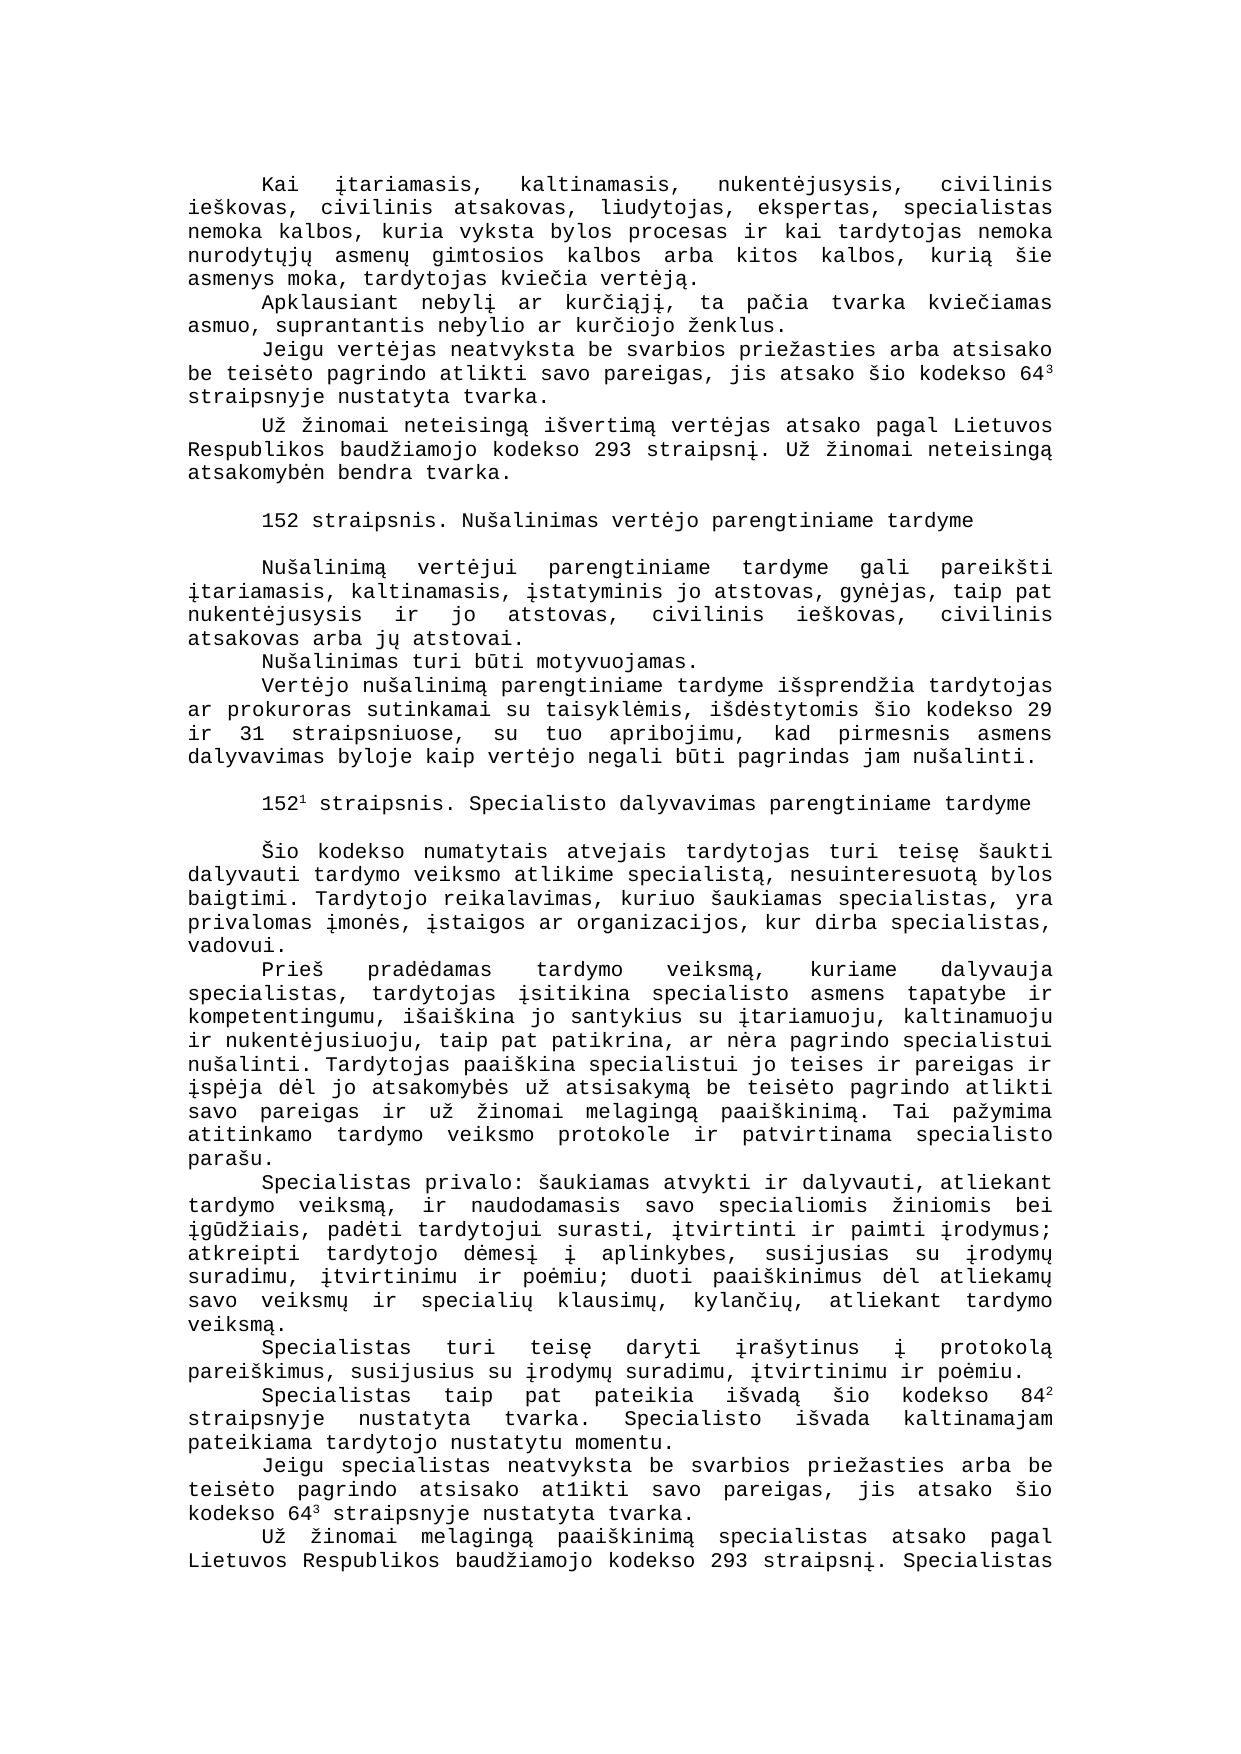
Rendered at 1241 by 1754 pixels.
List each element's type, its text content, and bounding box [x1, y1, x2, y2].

text Vertėjo nušalinimą parengtiniame tardyme išsprendžia tardytojas ar prokuroras sutinkamai su taisyklėmis, išdėstytomis šio kodekso 29 ir 31 straipsniuose, su tuo apribojimu, kad pirmesnis asmens dalyvavimas byloje kaip vertėjo negali būti pagrindas jam nušalinti. [187, 675, 1053, 770]
text Specialistas taip pat pateikia išvadą šio kodekso 842 straipsnyje nustatyta tvarka. Specialisto išvada kaltinamajam pateikiama tardytojo nustatytu momentu. [187, 1384, 1053, 1456]
text Už žinomai melagingą paaiškinimą specialistas atsako pagal Lietuvos Respublikos baudžiamojo kodekso 293 straipsnį. Specialistas [187, 1526, 1053, 1574]
text Nušalinimą vertėjui parengtiniame tardyme gali pareikšti įtariamasis, kaltinamasis, įstatyminis jo atstovas, gynėjas, taip pat nukentėjusysis ir jo atstovas, civilinis ieškovas, civilinis atsakovas arba jų atstovai. [187, 557, 1053, 652]
text Kai įtariamasis, kaltinamasis, nukentėjusysis, civilinis ieškovas, civilinis atsakovas, liudytojas, ekspertas, specialistas nemoka kalbos, kuria vyksta bylos procesas ir kai tardytojas nemoka nurodytųjų asmenų gimtosios kalbos arba kitos kalbos, kurią šie asmenys moka, tardytojas kviečia vertėją. [187, 174, 1053, 292]
text Jeigu vertėjas neatvyksta be svarbios priežasties arba atsisako be teisėto pagrindo atlikti savo pareigas, jis atsako šio kodekso 643 straipsnyje nustatyta tvarka. [187, 339, 1053, 410]
text 1521 straipsnis. Specialisto dalyvavimas parengtiniame tardyme [261, 793, 1053, 817]
text Specialistas privalo: šaukiamas atvykti ir dalyvauti, atliekant tardymo veiksmą, ir naudodamasis savo specialiomis žiniomis bei įgūdžiais, padėti tardytojui surasti, įtvirtinti ir paimti įrodymus; atkreipti tardytojo dėmesį į aplinkybes, susijusias su įrodymų suradimu, įtvirtinimu ir poėmiu; duoti paaiškinimus dėl atliekamų savo veiksmų ir specialių klausimų, kylančių, atliekant tardymo veiksmą. [187, 1172, 1053, 1337]
text 152 straipsnis. Nušalinimas vertėjo parengtiniame tardyme [187, 510, 1053, 533]
text Jeigu specialistas neatvyksta be svarbios priežasties arba be teisėto pagrindo atsisako at1ikti savo pareigas, jis atsako šio kodekso 643 straipsnyje nustatyta tvarka. [187, 1456, 1053, 1526]
text Prieš pradėdamas tardymo veiksmą, kuriame dalyvauja specialistas, tardytojas įsitikina specialisto asmens tapatybe ir kompetentingumu, išaiškina jo santykius su įtariamuoju, kaltinamuoju ir nukentėjusiuoju, taip pat patikrina, ar nėra pagrindo specialistui nušalinti. Tardytojas paaiškina specialistui jo teises ir pareigas ir įspėja dėl jo atsakomybės už atsisakymą be teisėto pagrindo atlikti savo pareigas ir už žinomai melagingą paaiškinimą. Tai pažymima atitinkamo tardymo veiksmo protokole ir patvirtinama specialisto parašu. [187, 959, 1053, 1172]
text Specialistas turi teisę daryti įrašytinus į protokolą pareiškimus, susijusius su įrodymų suradimu, įtvirtinimu ir poėmiu. [187, 1337, 1053, 1384]
text Už žinomai neteisingą išvertimą vertėjas atsako pagal Lietuvos Respublikos baudžiamojo kodekso 293 straipsnį. Už žinomai neteisingą atsakomybėn bendra tvarka. [187, 415, 1053, 486]
text Šio kodekso numatytais atvejais tardytojas turi teisę šaukti dalyvauti tardymo veiksmo atlikime specialistą, nesuinteresuotą bylos baigtimi. Tardytojo reikalavimas, kuriuo šaukiamas specialistas, yra privalomas įmonės, įstaigos ar organizacijos, kur dirba specialistas, vadovui. [187, 841, 1053, 959]
text Nušalinimas turi būti motyvuojamas. [187, 652, 1053, 675]
text Apklausiant nebylį ar kurčiąjį, ta pačia tvarka kviečiamas asmuo, suprantantis nebylio ar kurčiojo ženklus. [187, 292, 1053, 339]
